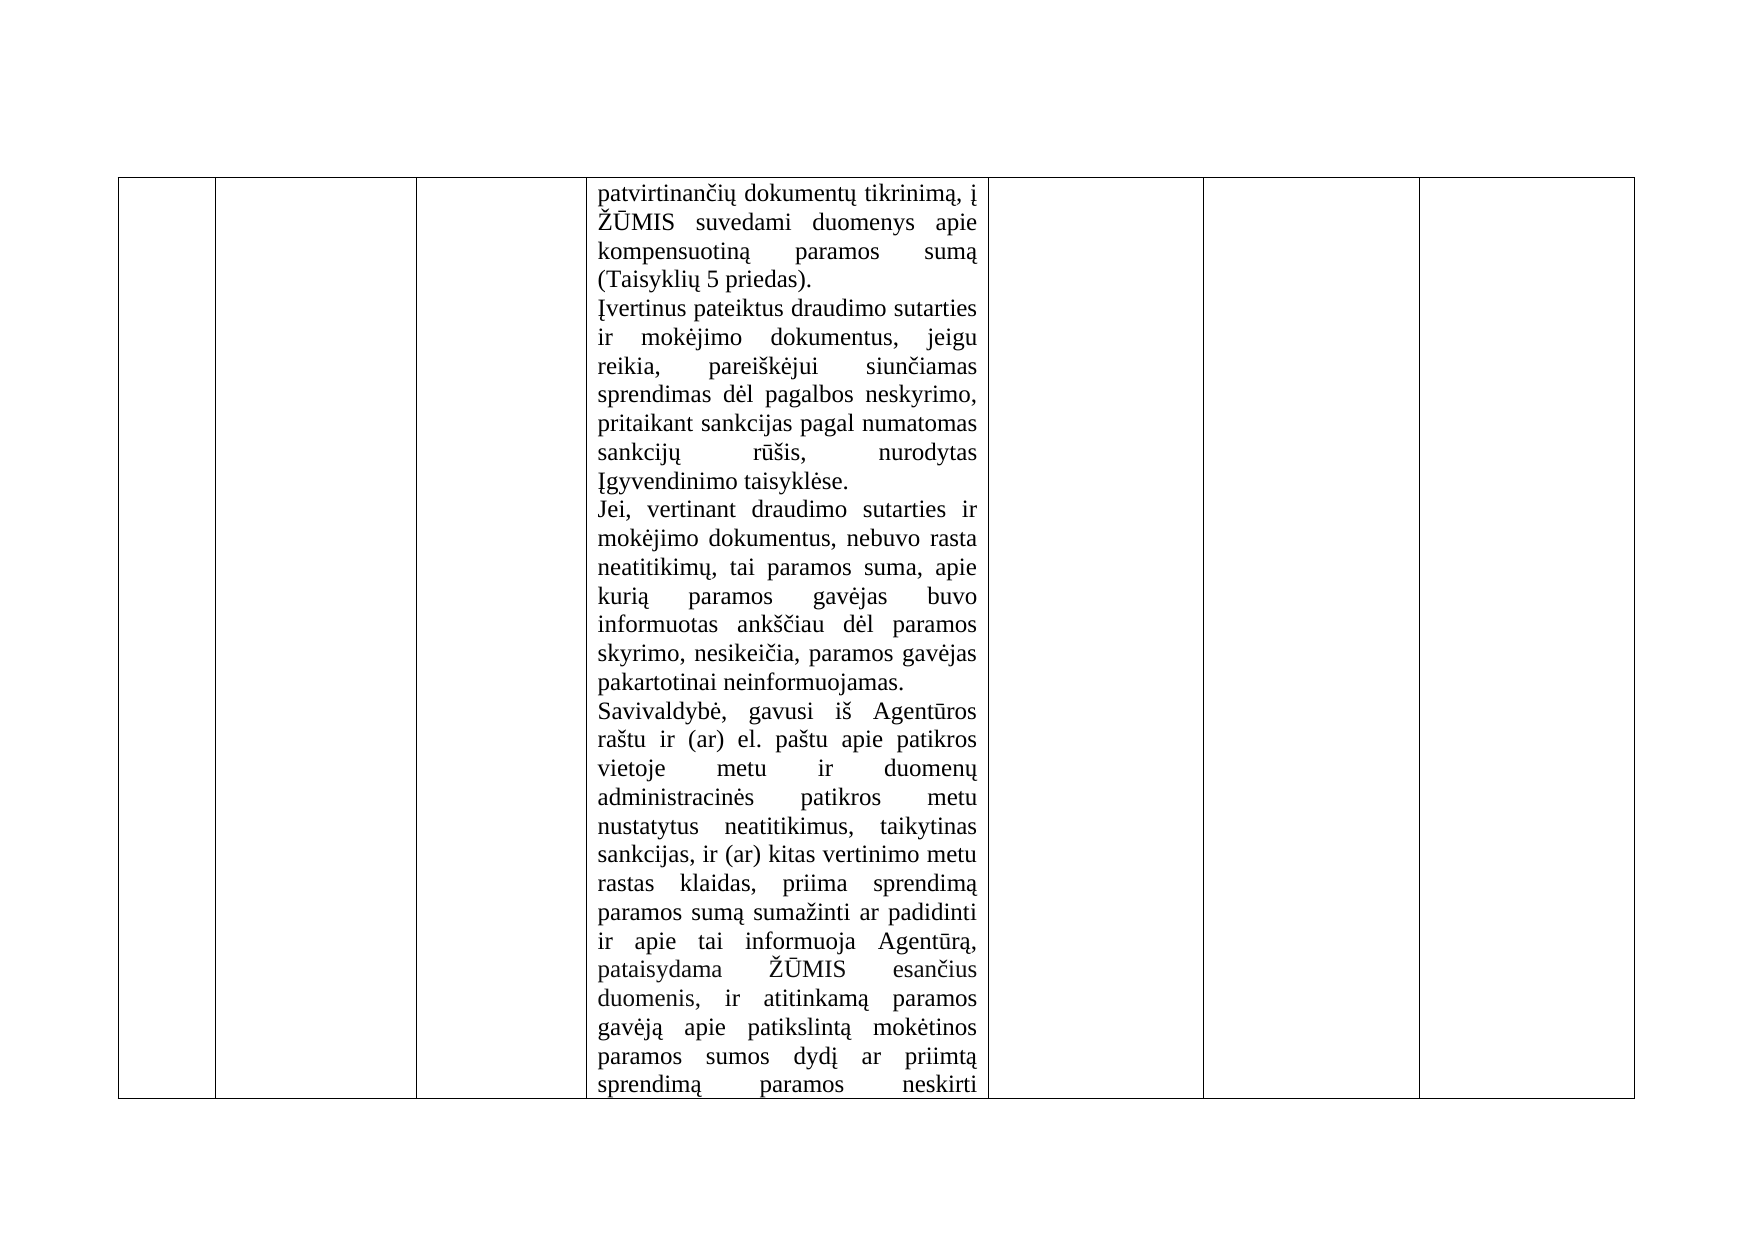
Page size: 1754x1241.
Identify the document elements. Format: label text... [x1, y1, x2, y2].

table_cell [1204, 178, 1419, 1098]
table_cell patvirtinančių dokumentų tikrinimą, į ŽŪMIS suvedami duomenys apie kompensuotiną paramos sumą (Taisyklių 5 priedas). Įvertinus pateiktus draudimo sutarties ir mokėjimo dokumentus, jeigu reikia, pareiškėjui siunčiamas sprendimas dėl pagalbos neskyrimo, pritaikant sankcijas pagal numatomas sankcijų rūšis, nurodytas Įgyvendinimo taisyklėse. Jei, vertinant draudimo sutarties ir mokėjimo dokumentus, nebuvo rasta neatitikimų, tai paramos suma, apie kurią paramos gavėjas buvo informuotas ankščiau dėl paramos skyrimo, nesikeičia, paramos gavėjas pakartotinai neinformuojamas. Savivaldybė, gavusi iš Agentūros raštu ir (ar) el. paštu apie patikros vietoje metu ir duomenų administracinės patikros metu nustatytus neatitikimus, taikytinas sankcijas, ir (ar) kitas vertinimo metu rastas klaidas, priima sprendimą paramos sumą sumažinti ar padidinti ir apie tai informuoja Agentūrą, pataisydama ŽŪMIS esančius duomenis, ir atitinkamą paramos gavėją apie patikslintą mokėtinos paramos sumos dydį ar priimtą sprendimą paramos neskirti [587, 178, 988, 1098]
table_cell [119, 178, 215, 1098]
table_cell [417, 178, 586, 1098]
table_cell [989, 178, 1203, 1098]
table_cell [216, 178, 416, 1098]
table_cell [1420, 178, 1634, 1098]
